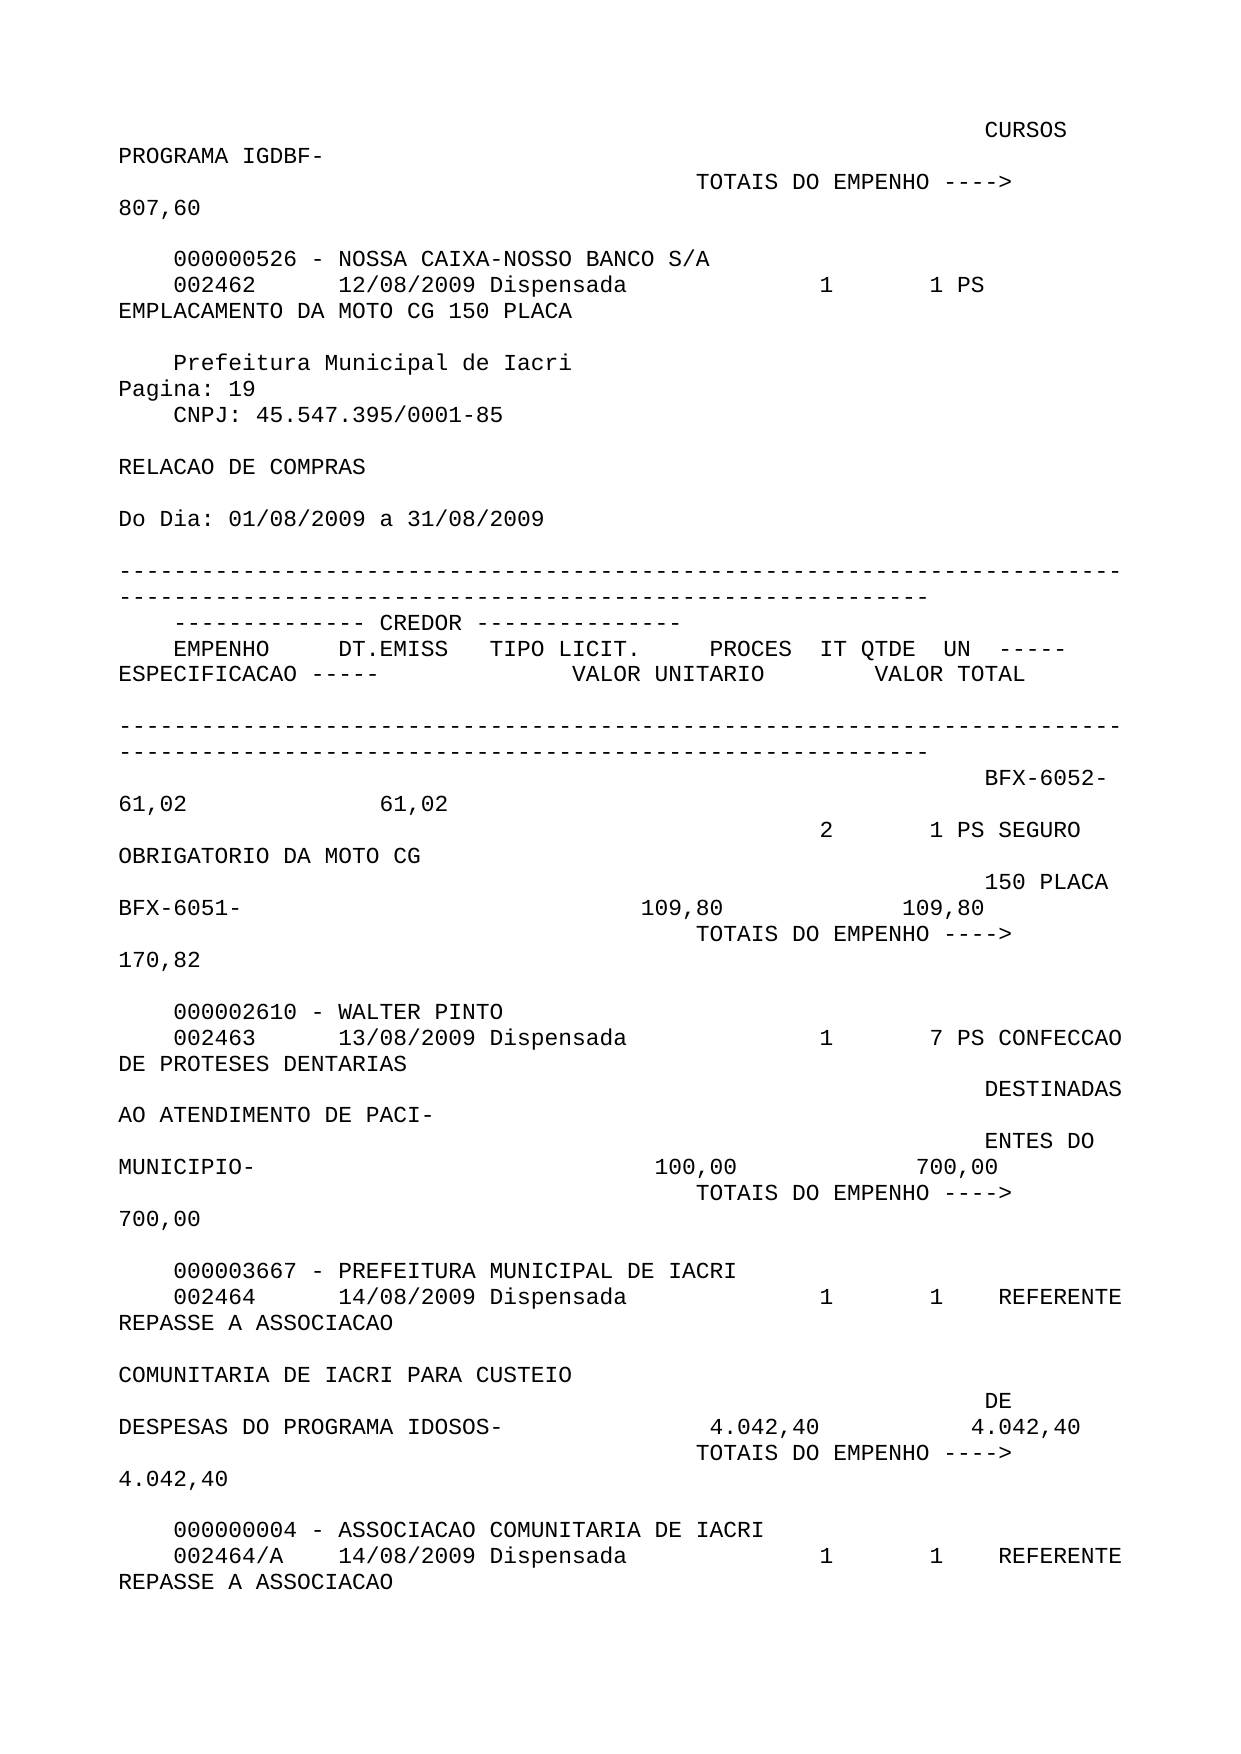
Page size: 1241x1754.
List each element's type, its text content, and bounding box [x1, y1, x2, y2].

text CNPJ: 45.547.395/0001-85 [118, 403, 1122, 429]
text RELACAO DE COMPRAS [118, 429, 1122, 481]
text TOTAIS DO EMPENHO ----> 4.042,40 [118, 1441, 1122, 1493]
text TOTAIS DO EMPENHO ----> 700,00 [118, 1182, 1122, 1233]
text 000002610 - WALTER PINTO [118, 1000, 1122, 1026]
text 2 1 PS SEGURO OBRIGATORIO DA MOTO CG [118, 818, 1122, 870]
text [118, 1597, 1122, 1622]
text TOTAIS DO EMPENHO ----> 807,60 [118, 170, 1122, 222]
text DESTINADAS AO ATENDIMENTO DE PACI- [118, 1078, 1122, 1130]
text BFX-6052- 61,02 61,02 [118, 767, 1122, 818]
text TOTAIS DO EMPENHO ----> 170,82 [118, 922, 1122, 974]
text ENTES DO MUNICIPIO- 100,00 700,00 [118, 1130, 1122, 1182]
text ------------------------------------------------------------------------------------------------------------------------------------ [118, 533, 1122, 611]
text Prefeitura Municipal de Iacri Pagina: 19 [118, 352, 1122, 403]
text 150 PLACA BFX-6051- 109,80 109,80 [118, 870, 1122, 922]
text EMPENHO DT.EMISS TIPO LICIT. PROCES IT QTDE UN ----- ESPECIFICACAO ----- VALOR UNITARIO VALOR TOTAL [118, 637, 1122, 689]
text DE DESPESAS DO PROGRAMA IDOSOS- 4.042,40 4.042,40 [118, 1389, 1122, 1441]
text 002464/A 14/08/2009 Dispensada 1 1 REFERENTE REPASSE A ASSOCIACAO [118, 1545, 1122, 1597]
text Do Dia: 01/08/2009 a 31/08/2009 [118, 481, 1122, 533]
text 002463 13/08/2009 Dispensada 1 7 PS CONFECCAO DE PROTESES DENTARIAS [118, 1026, 1122, 1078]
text 000003667 - PREFEITURA MUNICIPAL DE IACRI [118, 1259, 1122, 1285]
text ------------------------------------------------------------------------------------------------------------------------------------ [118, 689, 1122, 767]
text 000000526 - NOSSA CAIXA-NOSSO BANCO S/A [118, 248, 1122, 274]
text 000000004 - ASSOCIACAO COMUNITARIA DE IACRI [118, 1519, 1122, 1545]
text COMUNITARIA DE IACRI PARA CUSTEIO [118, 1337, 1122, 1389]
text -------------- CREDOR --------------- [118, 611, 1122, 637]
text 002464 14/08/2009 Dispensada 1 1 REFERENTE REPASSE A ASSOCIACAO [118, 1285, 1122, 1337]
text 002462 12/08/2009 Dispensada 1 1 PS EMPLACAMENTO DA MOTO CG 150 PLACA [118, 274, 1122, 326]
text CURSOS PROGRAMA IGDBF- [118, 118, 1122, 170]
